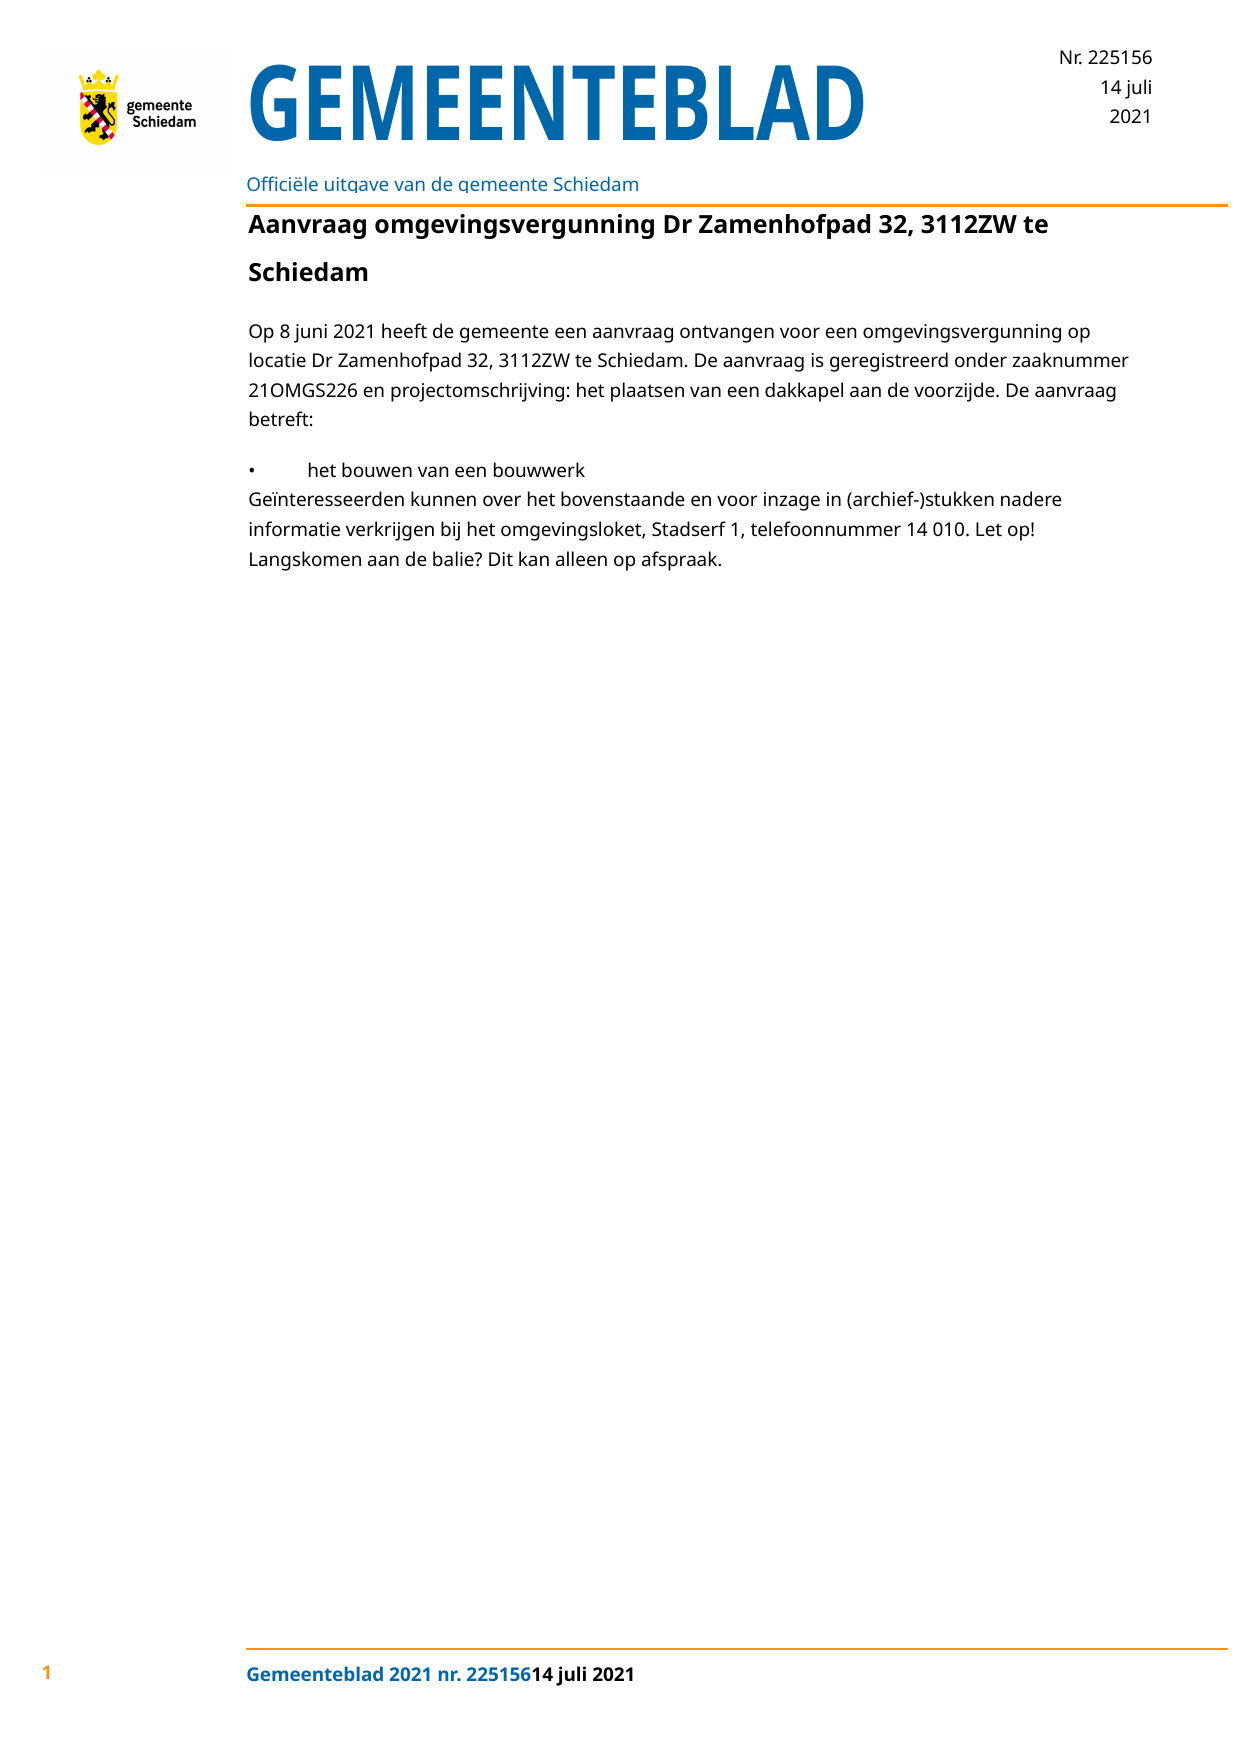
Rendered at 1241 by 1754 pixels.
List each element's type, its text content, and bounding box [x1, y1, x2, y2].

list het bouwen van een bouwwerk [248, 457, 1152, 483]
text Op 8 juni 2021 heeft de gemeente een aanvraag ontvangen voor een omgevingsvergunning op locatie Dr Zamenhofpad 32, 3112ZW te Schiedam. De aanvraag is geregistreerd onder zaaknummer 21OMGS226 en projectomschrijving: het plaatsen van een dakkapel aan de voorzijde. De aanvraag betreft: [248, 318, 1152, 432]
text Geïnteresseerden kunnen over het bovenstaande en voor inzage in (archief-)stukken nadere informatie verkrijgen bij het omgevingsloket, Stadserf 1, telefoonnummer 14 010. Let op! Langskomen aan de balie? Dit kan alleen op afspraak. [248, 487, 1152, 572]
text Aanvraag omgevingsvergunning Dr Zamenhofpad 32, 3112ZW te Schiedam [248, 207, 1152, 288]
picture [41, 47, 231, 172]
